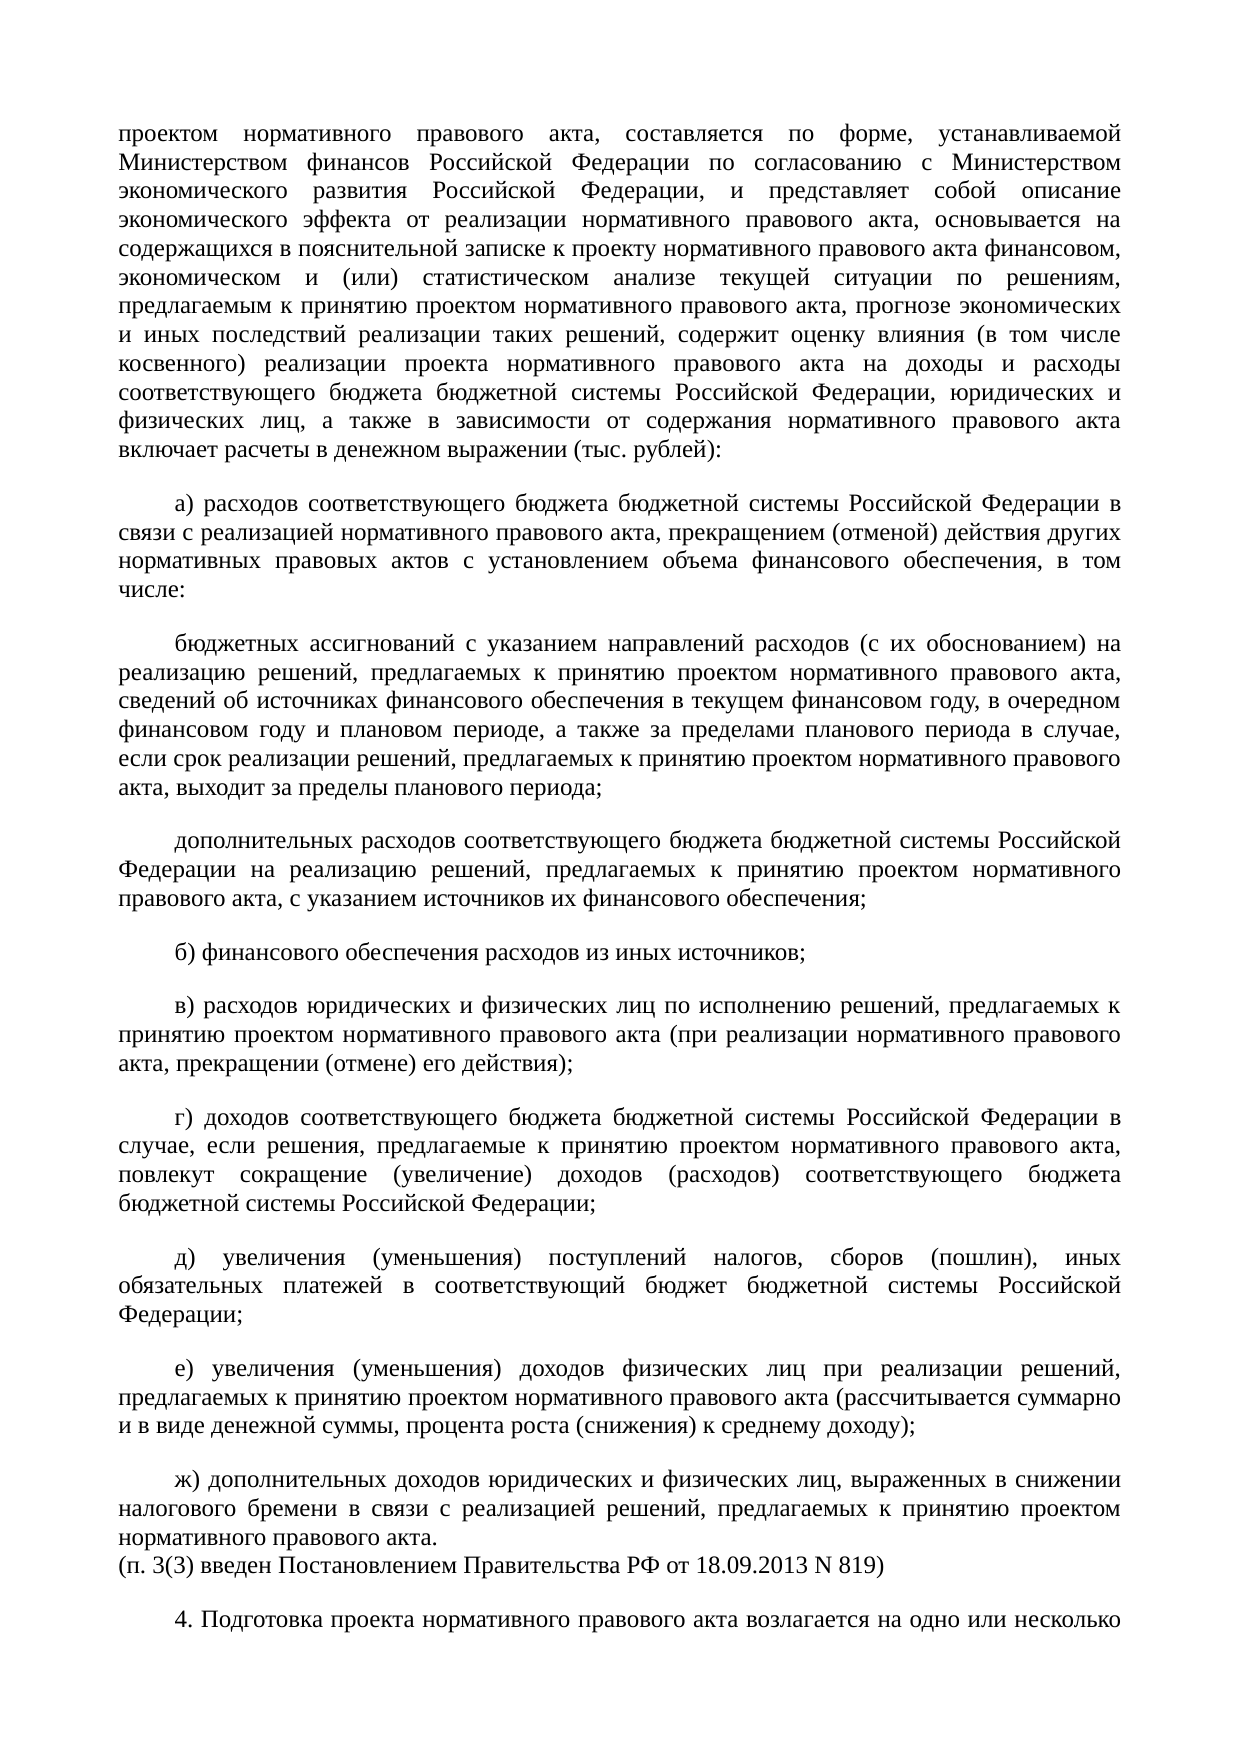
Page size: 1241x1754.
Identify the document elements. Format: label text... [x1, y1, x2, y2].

text д) увеличения (уменьшения) поступлений налогов, сборов (пошлин), иных обязательных платежей в соответствующий бюджет бюджетной системы Российской Федерации; [118, 1242, 1122, 1328]
text г) доходов соответствующего бюджета бюджетной системы Российской Федерации в случае, если решения, предлагаемые к принятию проектом нормативного правового акта, повлекут сокращение (увеличение) доходов (расходов) соответствующего бюджета бюджетной системы Российской Федерации; [118, 1102, 1122, 1217]
text 4. Подготовка проекта нормативного правового акта возлагается на одно или несколько [118, 1604, 1122, 1633]
text е) увеличения (уменьшения) доходов физических лиц при реализации решений, предлагаемых к принятию проектом нормативного правового акта (рассчитывается суммарно и в виде денежной суммы, процента роста (снижения) к среднему доходу); [118, 1353, 1122, 1439]
text проектом нормативного правового акта, составляется по форме, устанавливаемой Министерством финансов Российской Федерации по согласованию с Министерством экономического развития Российской Федерации, и представляет собой описание экономического эффекта от реализации нормативного правового акта, основывается на содержащихся в пояснительной записке к проекту нормативного правового акта финансовом, экономическом и (или) статистическом анализе текущей ситуации по решениям, предлагаемым к принятию проектом нормативного правового акта, прогнозе экономических и иных последствий реализации таких решений, содержит оценку влияния (в том числе косвенного) реализации проекта нормативного правового акта на доходы и расходы соответствующего бюджета бюджетной системы Российской Федерации, юридических и физических лиц, а также в зависимости от содержания нормативного правового акта включает расчеты в денежном выражении (тыс. рублей): [118, 118, 1122, 463]
text б) финансового обеспечения расходов из иных источников; [118, 937, 1122, 966]
text (п. 3(3) введен Постановлением Правительства РФ от 18.09.2013 N 819) [118, 1551, 1122, 1579]
text бюджетных ассигнований с указанием направлений расходов (с их обоснованием) на реализацию решений, предлагаемых к принятию проектом нормативного правового акта, сведений об источниках финансового обеспечения в текущем финансовом году, в очередном финансовом году и плановом периоде, а также за пределами планового периода в случае, если срок реализации решений, предлагаемых к принятию проектом нормативного правового акта, выходит за пределы планового периода; [118, 628, 1122, 801]
text дополнительных расходов соответствующего бюджета бюджетной системы Российской Федерации на реализацию решений, предлагаемых к принятию проектом нормативного правового акта, с указанием источников их финансового обеспечения; [118, 826, 1122, 912]
text в) расходов юридических и физических лиц по исполнению решений, предлагаемых к принятию проектом нормативного правового акта (при реализации нормативного правового акта, прекращении (отмене) его действия); [118, 991, 1122, 1077]
text ж) дополнительных доходов юридических и физических лиц, выраженных в снижении налогового бремени в связи с реализацией решений, предлагаемых к принятию проектом нормативного правового акта. [118, 1464, 1122, 1551]
text а) расходов соответствующего бюджета бюджетной системы Российской Федерации в связи с реализацией нормативного правового акта, прекращением (отменой) действия других нормативных правовых актов с установлением объема финансового обеспечения, в том числе: [118, 488, 1122, 603]
